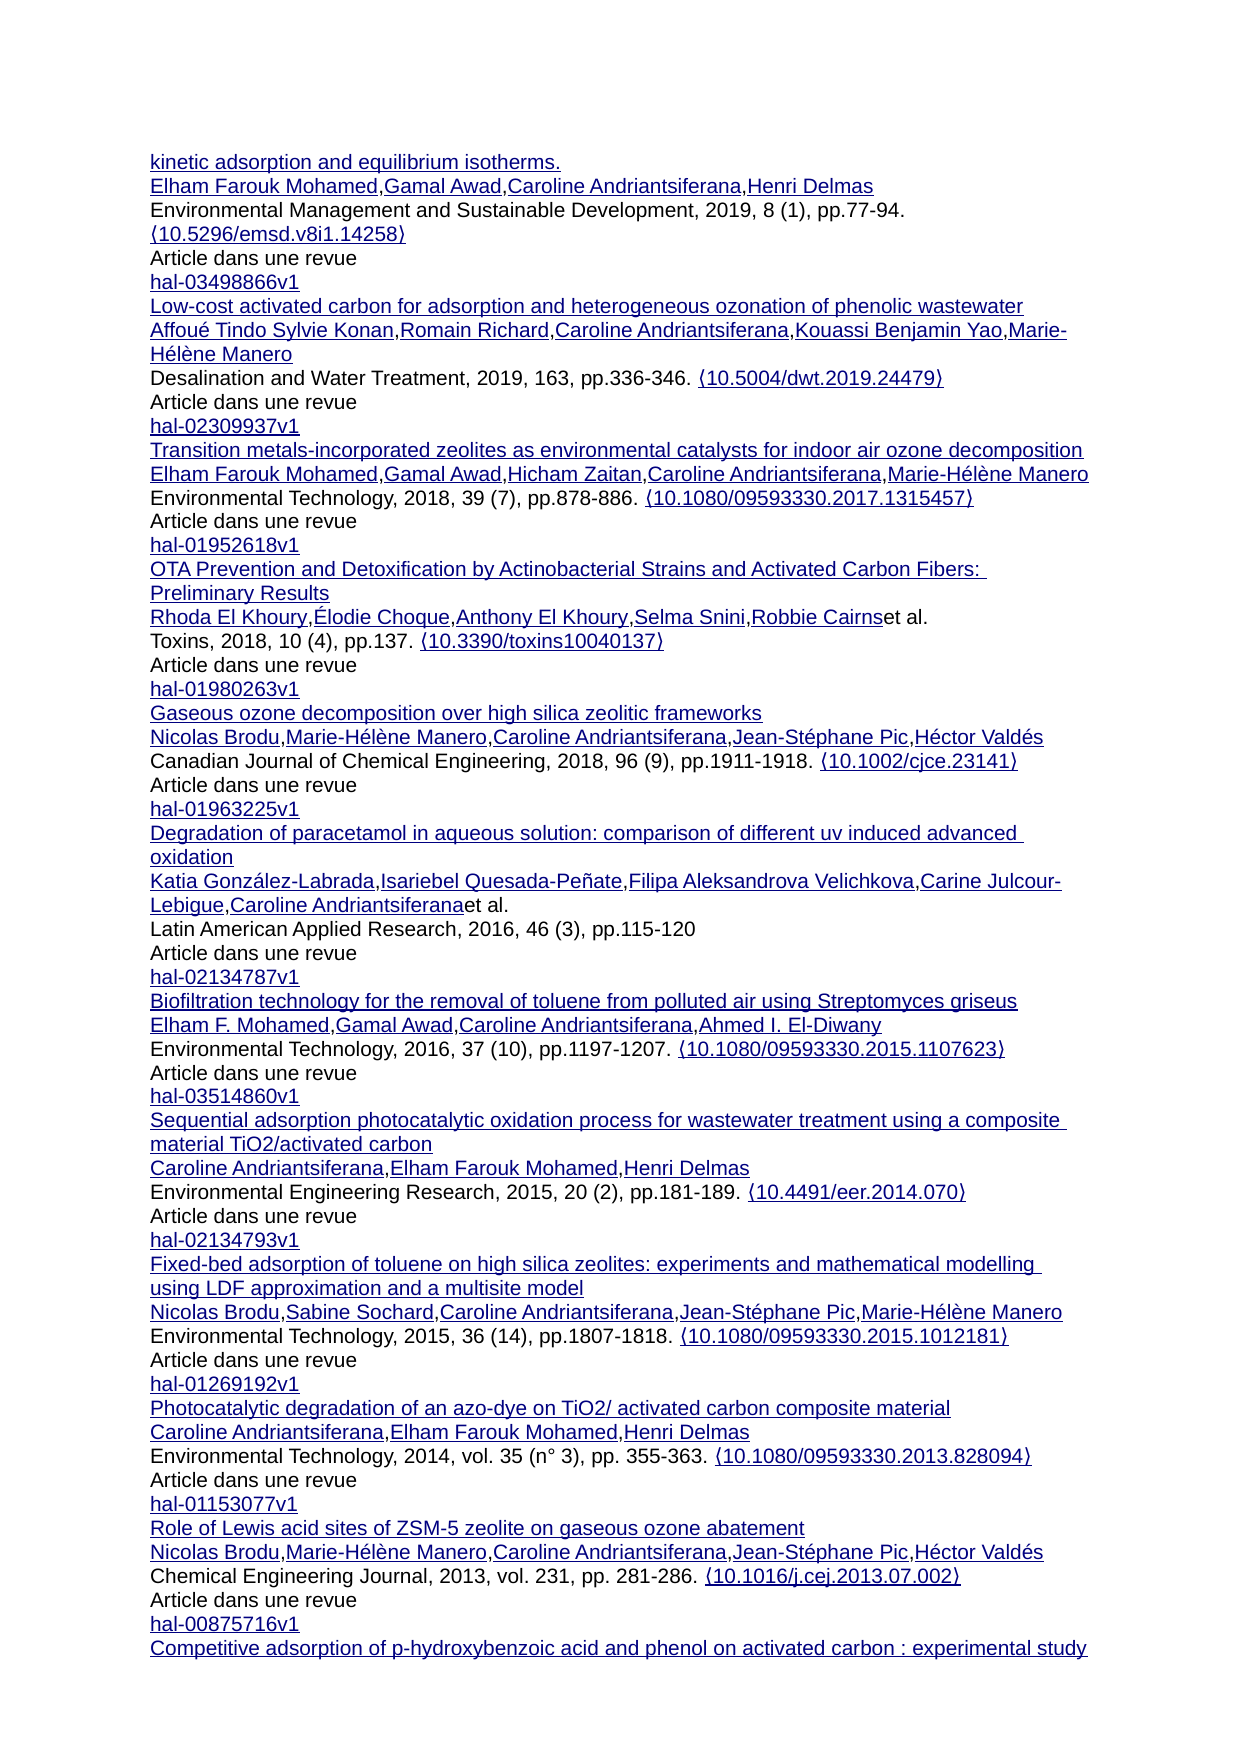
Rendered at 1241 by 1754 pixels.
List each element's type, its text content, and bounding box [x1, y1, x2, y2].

table_cell Low-cost activated carbon for adsorption and heterogeneous ozonation of phenolic wastewater Affoué Tindo Sylvie Konan,Romain Richard,Caroline Andriantsiferana,Kouassi Benjamin Yao,Marie-Hélène Manero Desalination and Water Treatment, 2019, 163, pp.336-346. ⟨10.5004/dwt.2019.24479⟩ Article dans une revue hal-02309937v1 [150, 294, 1090, 437]
table_cell Biofiltration technology for the removal of toluene from polluted air using Streptomyces griseus Elham F. Mohamed,Gamal Awad,Caroline Andriantsiferana,Ahmed I. El-Diwany Environmental Technology, 2016, 37 (10), pp.1197-1207. ⟨10.1080/09593330.2015.1107623⟩ Article dans une revue hal-03514860v1 [150, 989, 1090, 1108]
table_cell Fixed-bed adsorption of toluene on high silica zeolites: experiments and mathematical modelling using LDF approximation and a multisite model Nicolas Brodu,Sabine Sochard,Caroline Andriantsiferana,Jean-Stéphane Pic,Marie-Hélène Manero Environmental Technology, 2015, 36 (14), pp.1807-1818. ⟨10.1080/09593330.2015.1012181⟩ Article dans une revue hal-01269192v1 [150, 1252, 1090, 1396]
table_cell Sequential adsorption photocatalytic oxidation process for wastewater treatment using a composite material TiO2/activated carbon Caroline Andriantsiferana,Elham Farouk Mohamed,Henri Delmas Environmental Engineering Research, 2015, 20 (2), pp.181-189. ⟨10.4491/eer.2014.070⟩ Article dans une revue hal-02134793v1 [150, 1108, 1090, 1252]
table_cell Transition metals-incorporated zeolites as environmental catalysts for indoor air ozone decomposition Elham Farouk Mohamed,Gamal Awad,Hicham Zaitan,Caroline Andriantsiferana,Marie-Hélène Manero Environmental Technology, 2018, 39 (7), pp.878-886. ⟨10.1080/09593330.2017.1315457⟩ Article dans une revue hal-01952618v1 [150, 438, 1090, 557]
table_cell Competitive adsorption of p-hydroxybenzoic acid and phenol on activated carbon : experimental study [150, 1635, 1090, 1659]
table_cell Degradation of paracetamol in aqueous solution: comparison of different uv induced advanced oxidation Katia González-Labrada,Isariebel Quesada-Peñate,Filipa Aleksandrova Velichkova,Carine Julcour-Lebigue,Caroline Andriantsiferanaet al. Latin American Applied Research, 2016, 46 (3), pp.115-120 Article dans une revue hal-02134787v1 [150, 821, 1090, 988]
table_cell OTA Prevention and Detoxification by Actinobacterial Strains and Activated Carbon Fibers: Preliminary Results Rhoda El Khoury,Élodie Choque,Anthony El Khoury,Selma Snini,Robbie Cairnset al. Toxins, 2018, 10 (4), pp.137. ⟨10.3390/toxins10040137⟩ Article dans une revue hal-01980263v1 [150, 557, 1090, 701]
table_cell Role of Lewis acid sites of ZSM-5 zeolite on gaseous ozone abatement Nicolas Brodu,Marie-Hélène Manero,Caroline Andriantsiferana,Jean-Stéphane Pic,Héctor Valdés Chemical Engineering Journal, 2013, vol. 231, pp. 281-286. ⟨10.1016/j.cej.2013.07.002⟩ Article dans une revue hal-00875716v1 [150, 1516, 1090, 1635]
table_cell Photocatalytic degradation of an azo-dye on TiO2/ activated carbon composite material Caroline Andriantsiferana,Elham Farouk Mohamed,Henri Delmas Environmental Technology, 2014, vol. 35 (n° 3), pp. 355-363. ⟨10.1080/09593330.2013.828094⟩ Article dans une revue hal-01153077v1 [150, 1396, 1090, 1516]
table_cell Gaseous ozone decomposition over high silica zeolitic frameworks Nicolas Brodu,Marie-Hélène Manero,Caroline Andriantsiferana,Jean-Stéphane Pic,Héctor Valdés Canadian Journal of Chemical Engineering, 2018, 96 (9), pp.1911-1918. ⟨10.1002/cjce.23141⟩ Article dans une revue hal-01963225v1 [150, 701, 1090, 821]
table_cell kinetic adsorption and equilibrium isotherms. Elham Farouk Mohamed,Gamal Awad,Caroline Andriantsiferana,Henri Delmas Environmental Management and Sustainable Development, 2019, 8 (1), pp.77-94. ⟨10.5296/emsd.v8i1.14258⟩ Article dans une revue hal-03498866v1 [150, 150, 1090, 294]
